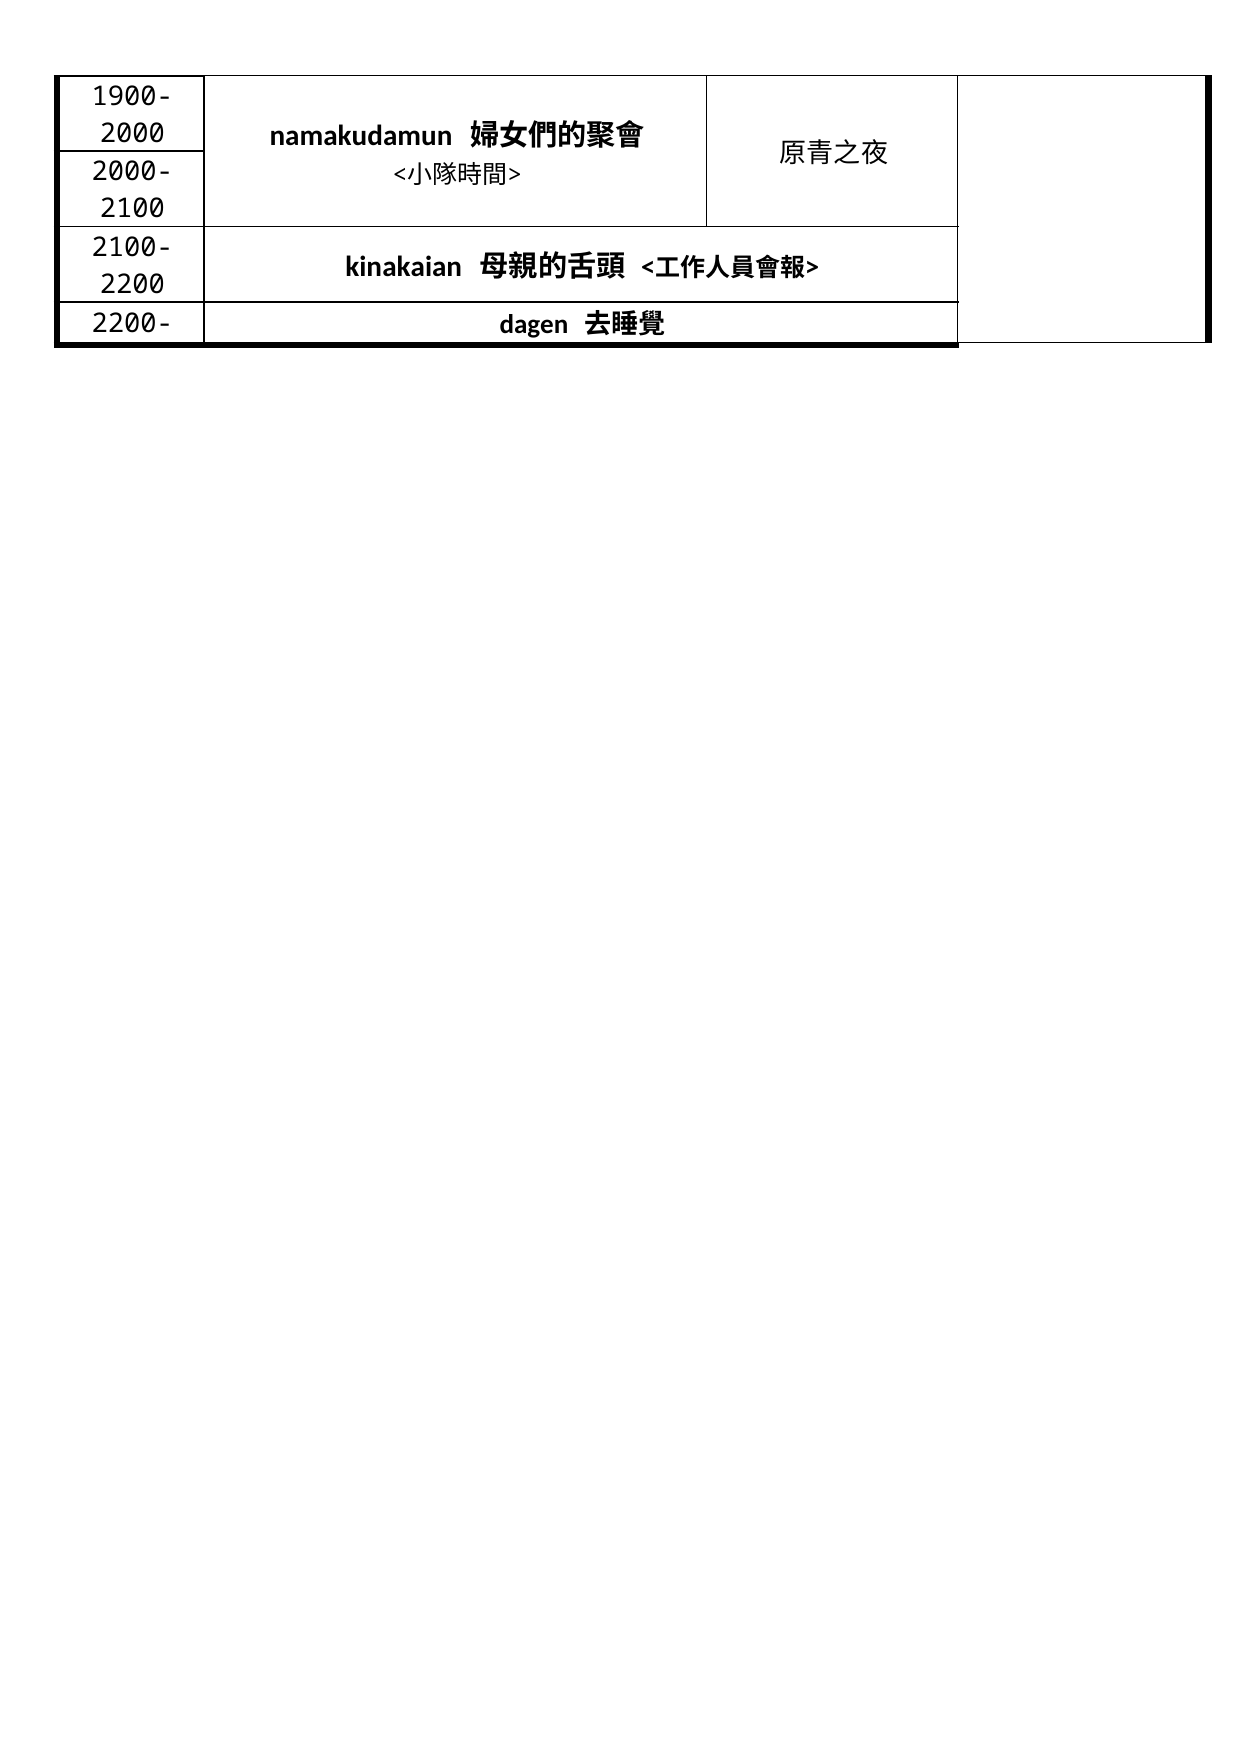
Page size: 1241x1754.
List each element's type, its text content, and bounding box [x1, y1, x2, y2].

table_cell namakudamun 婦女們的聚會 <小隊時間> [205, 76, 706, 226]
table_cell [958, 76, 1205, 342]
table_cell 原青之夜 [707, 76, 957, 226]
table_cell 2000-2100 [60, 152, 203, 226]
table_cell dagen 去睡覺 [205, 303, 957, 342]
table_cell kinakaian 母親的舌頭 <工作人員會報> [205, 227, 957, 301]
table_cell 2100-2200 [60, 227, 203, 301]
table_cell 2200- [60, 303, 203, 342]
table_cell 1900-2000 [60, 77, 203, 150]
